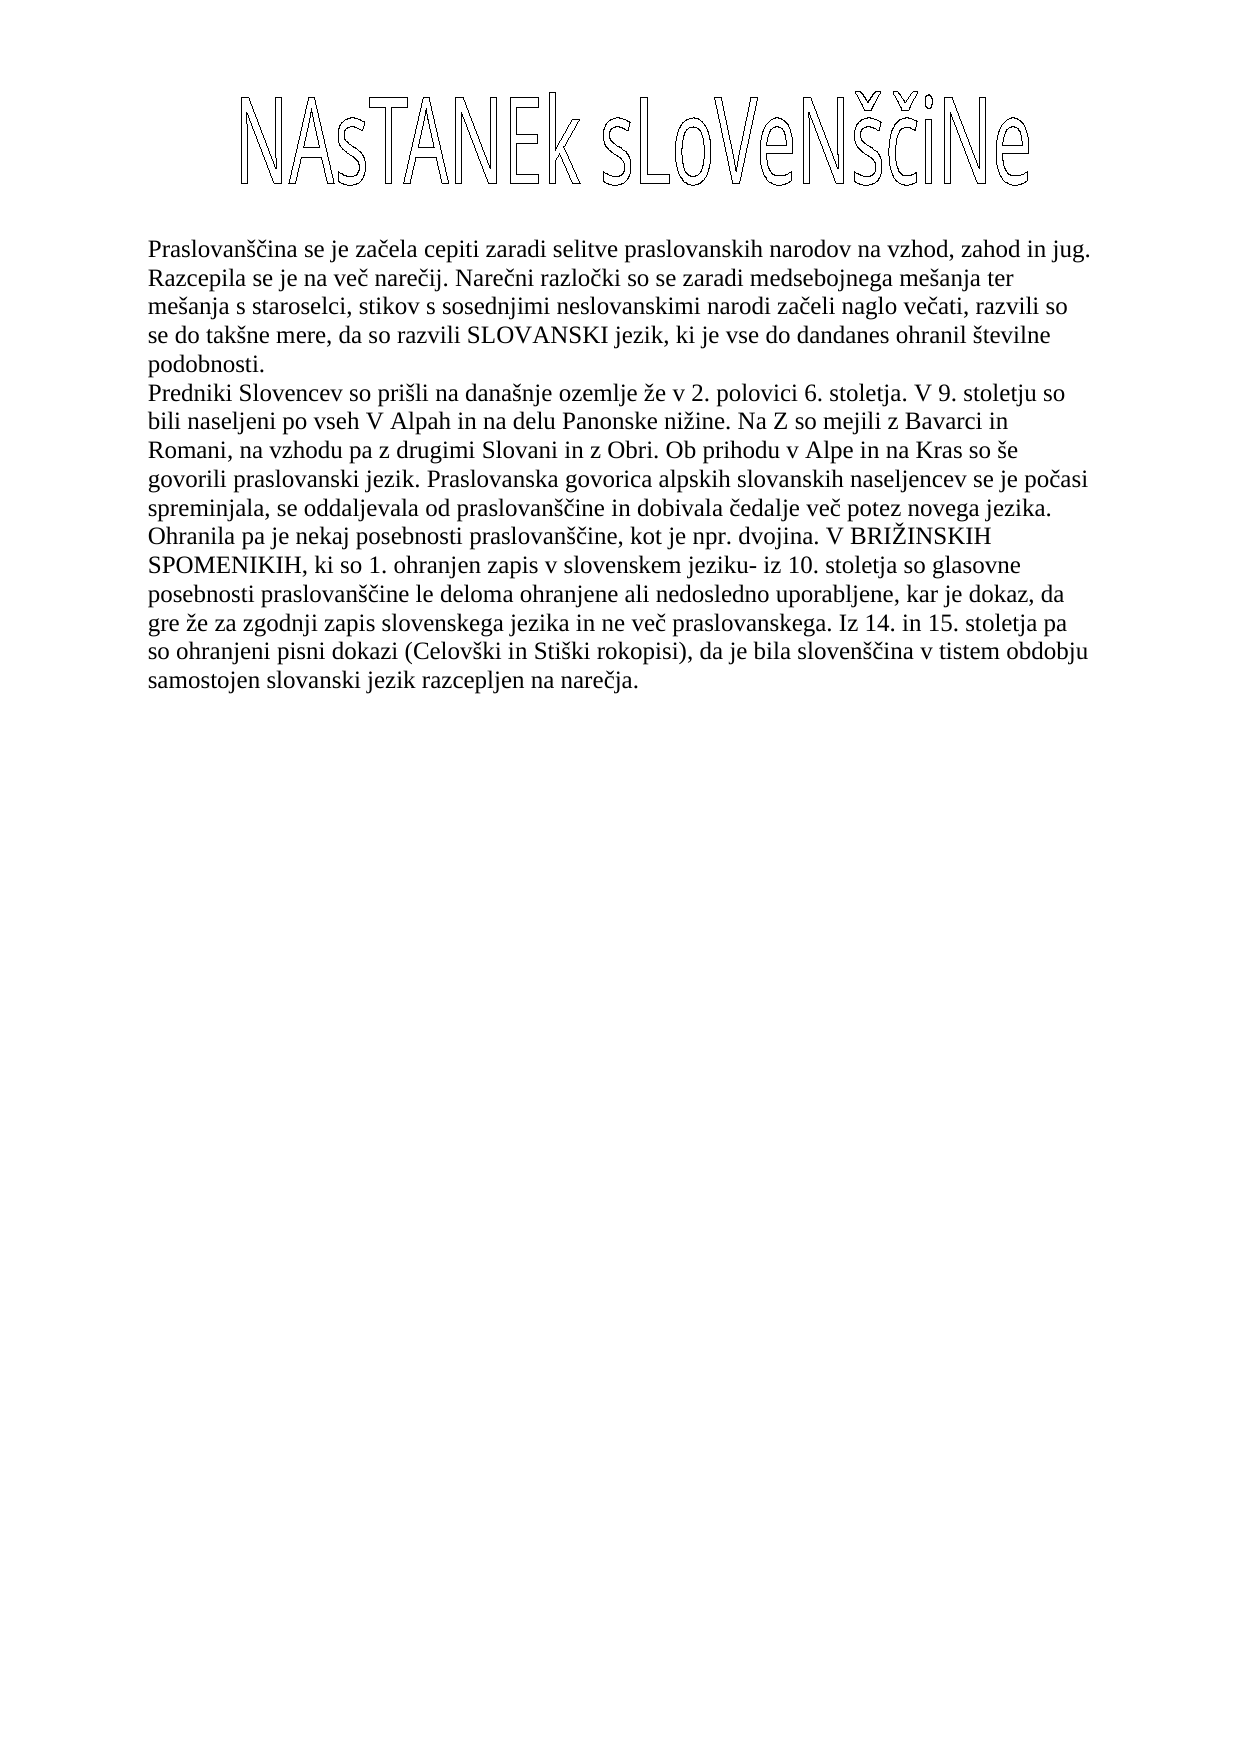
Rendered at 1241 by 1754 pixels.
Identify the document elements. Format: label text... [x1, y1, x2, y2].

text Praslovanščina se je začela cepiti zaradi selitve praslovanskih narodov na vzhod, zahod in jug. Razcepila se je na več narečij. Narečni razločki so se zaradi medsebojnega mešanja ter mešanja s staroselci, stikov s sosednjimi neslovanskimi narodi začeli naglo večati, razvili so se do takšne mere, da so razvili SLOVANSKI jezik, ki je vse do dandanes ohranil številne podobnosti. [148, 234, 1093, 378]
text Predniki Slovencev so prišli na današnje ozemlje že v 2. polovici 6. stoletja. V 9. stoletju so bili naseljeni po vseh V Alpah in na delu Panonske nižine. Na Z so mejili z Bavarci in Romani, na vzhodu pa z drugimi Slovani in z Obri. Ob prihodu v Alpe in na Kras so še govorili praslovanski jezik. Praslovanska govorica alpskih slovanskih naseljencev se je počasi spreminjala, se oddaljevala od praslovanščine in dobivala čedalje več potez novega jezika. Ohranila pa je nekaj posebnosti praslovanščine, kot je npr. dvojina. V BRIŽINSKIH SPOMENIKIH, ki so 1. ohranjen zapis v slovenskem jeziku- iz 10. stoletja so glasovne posebnosti praslovanščine le deloma ohranjene ali nedosledno uporabljene, kar je dokaz, da gre že za zgodnji zapis slovenskega jezika in ne več praslovanskega. Iz 14. in 15. stoletja pa so ohranjeni pisni dokazi (Celovški in Stiški rokopisi), da je bila slovenščina v tistem obdobju samostojen slovanski jezik razcepljen na narečja. [148, 378, 1093, 694]
